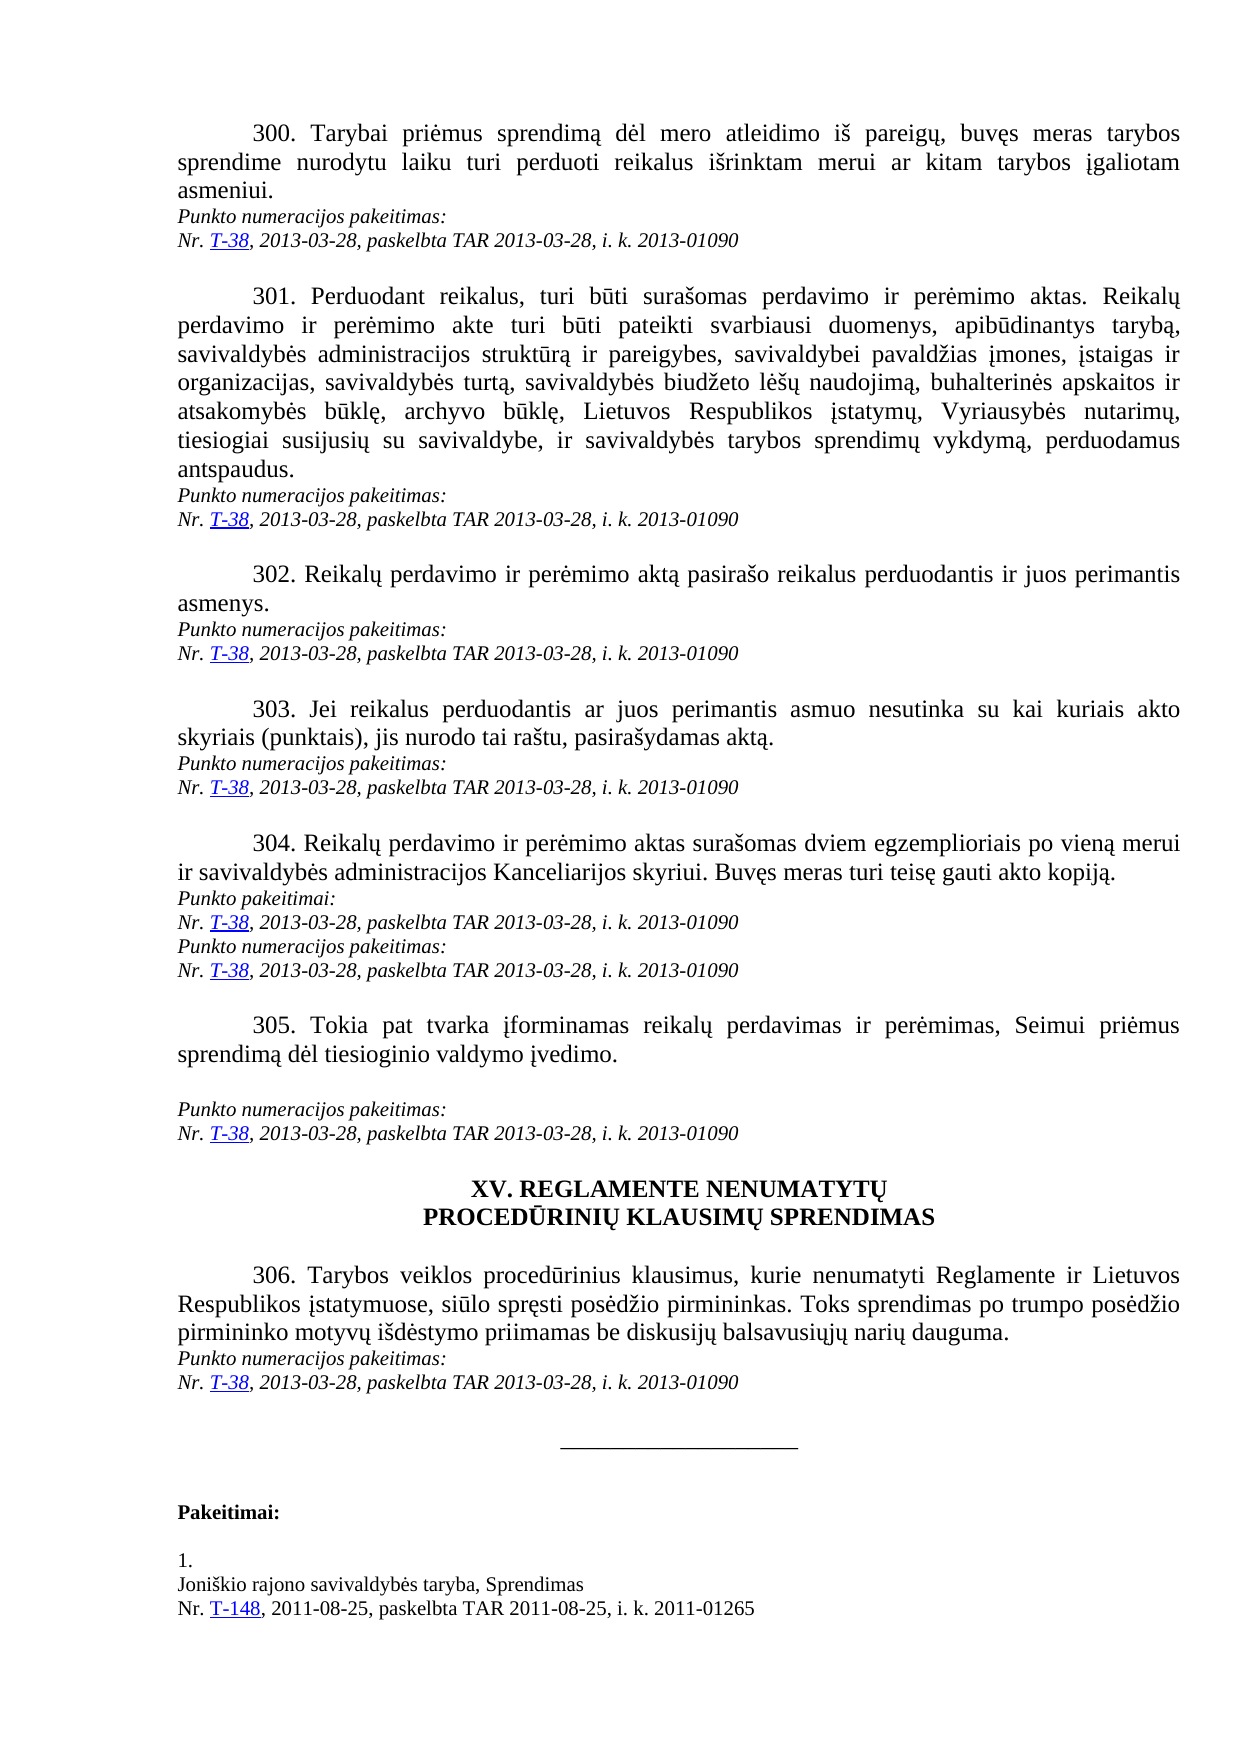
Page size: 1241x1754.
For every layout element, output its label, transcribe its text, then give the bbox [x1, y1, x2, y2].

text Punkto numeracijos pakeitimas: [177, 1346, 1181, 1370]
text 1. [177, 1548, 1181, 1572]
text 305. Tokia pat tvarka įforminamas reikalų perdavimas ir perėmimas, Seimui priėmus sprendimą dėl tiesioginio valdymo įvedimo. [177, 1011, 1181, 1068]
text 306. Tarybos veiklos procedūrinius klausimus, kurie nenumatyti Reglamente ir Lietuvos Respublikos įstatymuose, siūlo spręsti posėdžio pirmininkas. Toks sprendimas po trumpo posėdžio pirmininko motyvų išdėstymo priimamas be diskusijų balsavusiųjų narių dauguma. [177, 1260, 1181, 1346]
text Nr. T-38, 2013-03-28, paskelbta TAR 2013-03-28, i. k. 2013-01090 [177, 910, 1181, 934]
text Nr. T-38, 2013-03-28, paskelbta TAR 2013-03-28, i. k. 2013-01090 [177, 641, 1181, 665]
text 304. Reikalų perdavimo ir perėmimo aktas surašomas dviem egzemplioriais po vieną merui ir savivaldybės administracijos Kanceliarijos skyriui. Buvęs meras turi teisę gauti akto kopiją. [177, 828, 1181, 886]
text 302. Reikalų perdavimo ir perėmimo aktą pasirašo reikalus perduodantis ir juos perimantis asmenys. [177, 559, 1181, 617]
text Nr. T-38, 2013-03-28, paskelbta TAR 2013-03-28, i. k. 2013-01090 [177, 775, 1181, 799]
text Nr. T-38, 2013-03-28, paskelbta TAR 2013-03-28, i. k. 2013-01090 [177, 507, 1181, 531]
text Joniškio rajono savivaldybės taryba, Sprendimas [177, 1572, 1181, 1596]
text Punkto numeracijos pakeitimas: [177, 617, 1181, 641]
text Punkto numeracijos pakeitimas: [177, 934, 1181, 958]
text Punkto pakeitimai: [177, 886, 1181, 910]
text 300. Tarybai priėmus sprendimą dėl mero atleidimo iš pareigų, buvęs meras tarybos sprendime nurodytu laiku turi perduoti reikalus išrinktam merui ar kitam tarybos įgaliotam asmeniui. [177, 118, 1181, 204]
text 301. Perduodant reikalus, turi būti surašomas perdavimo ir perėmimo aktas. Reikalų perdavimo ir perėmimo akte turi būti pateikti svarbiausi duomenys, apibūdinantys tarybą, savivaldybės administracijos struktūrą ir pareigybes, savivaldybei pavaldžias įmones, įstaigas ir organizacijas, savivaldybės turtą, savivaldybės biudžeto lėšų naudojimą, buhalterinės apskaitos ir atsakomybės būklę, archyvo būklę, Lietuvos Respublikos įstatymų, Vyriausybės nutarimų, tiesiogiai susijusių su savivaldybe, ir savivaldybės tarybos sprendimų vykdymą, perduodamus antspaudus. [177, 281, 1181, 482]
text Punkto numeracijos pakeitimas: [177, 1097, 1181, 1121]
text Nr. T-38, 2013-03-28, paskelbta TAR 2013-03-28, i. k. 2013-01090 [177, 1370, 1181, 1394]
text Nr. T-38, 2013-03-28, paskelbta TAR 2013-03-28, i. k. 2013-01090 [177, 228, 1181, 252]
text Nr. T-38, 2013-03-28, paskelbta TAR 2013-03-28, i. k. 2013-01090 [177, 958, 1181, 982]
text Pakeitimai: [177, 1500, 1181, 1524]
text 303. Jei reikalus perduodantis ar juos perimantis asmuo nesutinka su kai kuriais akto skyriais (punktais), jis nurodo tai raštu, pasirašydamas aktą. [177, 694, 1181, 751]
text Nr. T-148, 2011-08-25, paskelbta TAR 2011-08-25, i. k. 2011-01265 [177, 1596, 1181, 1620]
text XV. Reglamente nenumatytų [177, 1174, 1181, 1202]
text procedūrinių klausimų sprendimas [177, 1202, 1181, 1231]
text Punkto numeracijos pakeitimas: [177, 204, 1181, 228]
text Punkto numeracijos pakeitimas: [177, 751, 1181, 775]
text Nr. T-38, 2013-03-28, paskelbta TAR 2013-03-28, i. k. 2013-01090 [177, 1121, 1181, 1145]
text ___________________ [177, 1423, 1181, 1452]
text Punkto numeracijos pakeitimas: [177, 482, 1181, 507]
